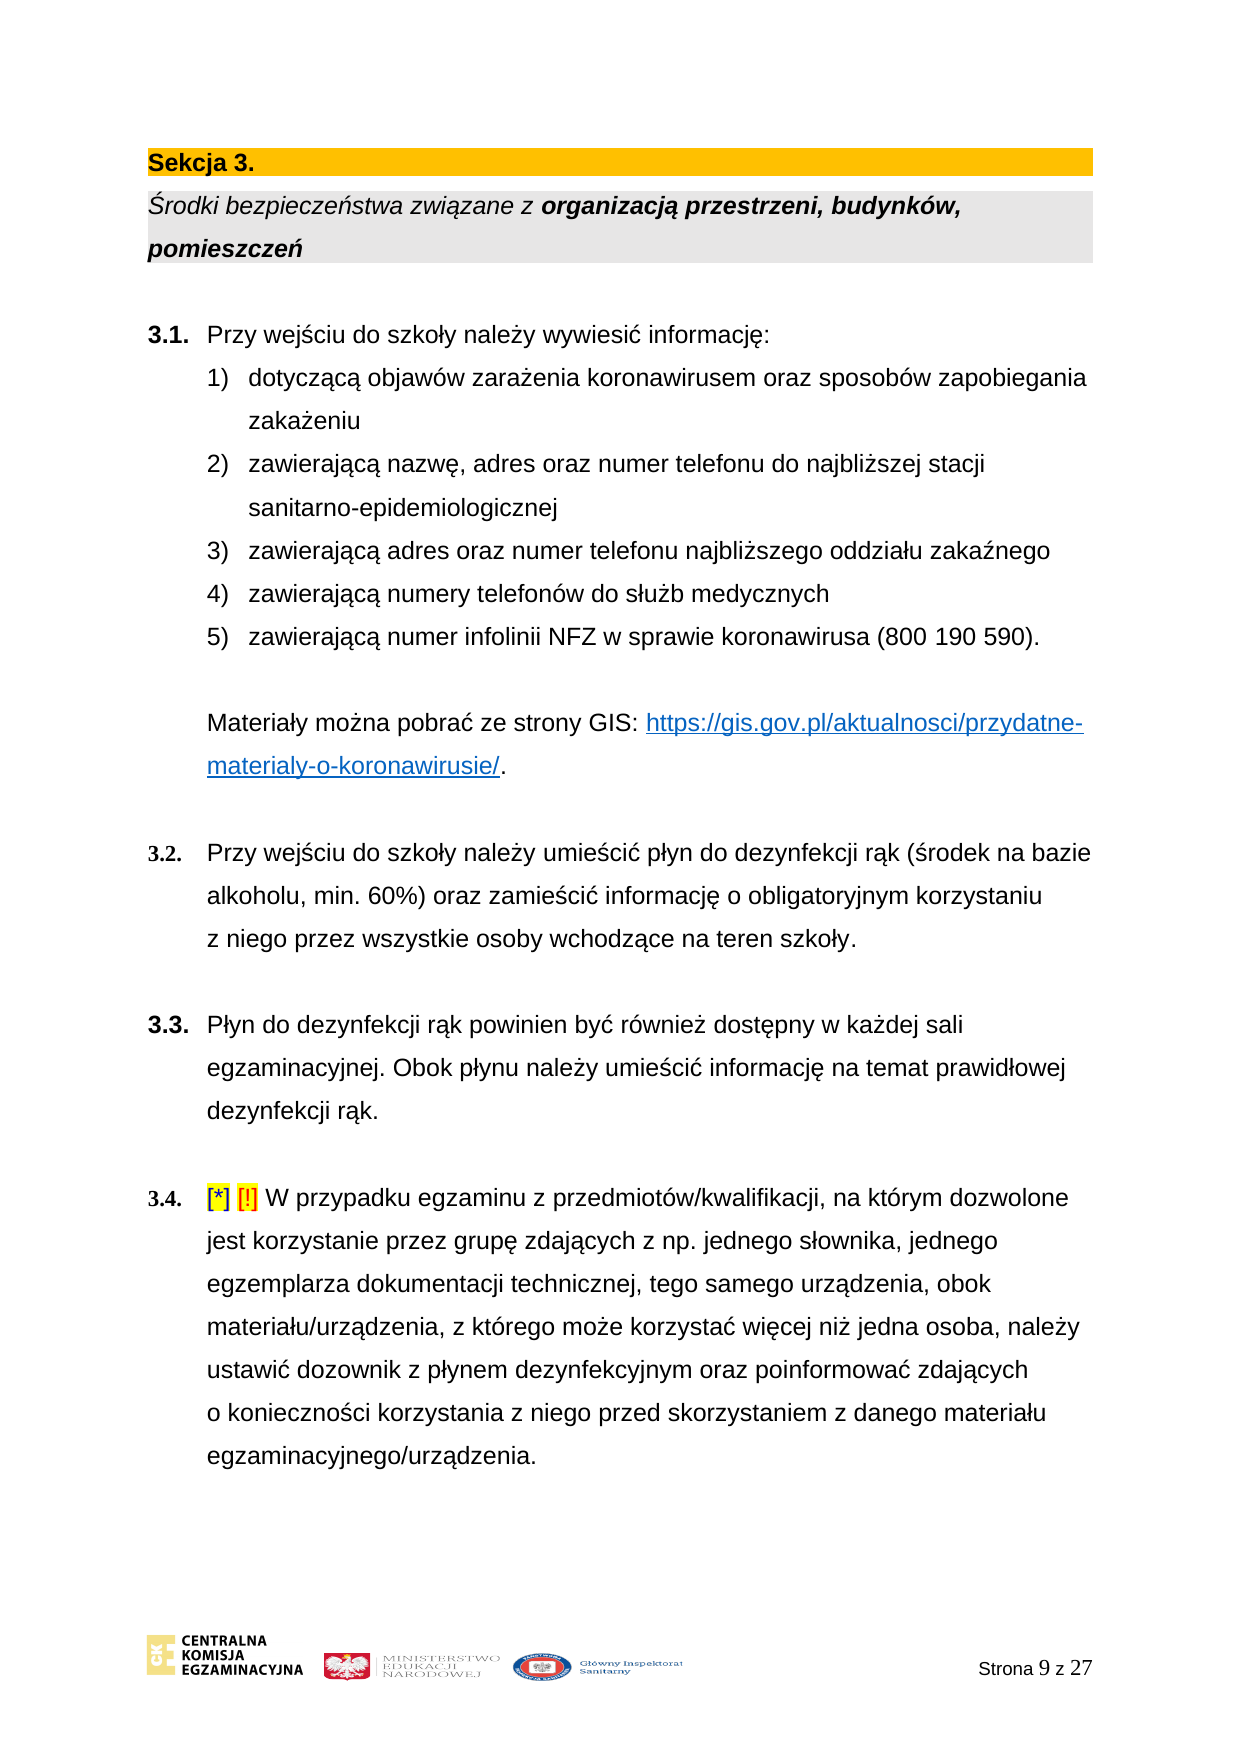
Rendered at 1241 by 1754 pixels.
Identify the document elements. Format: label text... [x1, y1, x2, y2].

text Sekcja 3. [148, 148, 1093, 176]
list Przy wejściu do szkoły należy wywiesić informację: [148, 320, 1093, 349]
list zawierającą numer infolinii NFZ w sprawie koronawirusa (800 190 590). [207, 622, 1093, 651]
picture [324, 1653, 500, 1681]
picture [146, 1634, 304, 1676]
list Przy wejściu do szkoły należy umieścić płyn do dezynfekcji rąk (środek na bazie alkoholu, min. 60%) oraz zamieścić informację o obligatoryjnym korzystaniu z niego przez wszystkie osoby wchodzące na teren szkoły. [148, 838, 1093, 953]
list Płyn do dezynfekcji rąk powinien być również dostępny w każdej sali egzaminacyjnej. Obok płynu należy umieścić informację na temat prawidłowej dezynfekcji rąk. [148, 1010, 1093, 1125]
text Środki bezpieczeństwa związane z organizacją przestrzeni, budynków, pomieszczeń [148, 191, 1093, 263]
list [*] [!] W przypadku egzaminu z przedmiotów/kwalifikacji, na którym dozwolone jest korzystanie przez grupę zdających z np. jednego słownika, jednego egzemplarza dokumentacji technicznej, tego samego urządzenia, obok materiału/urządzenia, z którego może korzystać więcej niż jedna osoba, należy ustawić dozownik z płynem dezynfekcyjnym oraz poinformować zdających o konieczności korzystania z niego przed skorzystaniem z danego materiału egzaminacyjnego/urządzenia. [148, 1183, 1093, 1470]
text Materiały można pobrać ze strony GIS: https://gis.gov.pl/aktualnosci/przydatne-materialy-o-koronawirusie/. [207, 708, 1093, 780]
list zawierającą adres oraz numer telefonu najbliższego oddziału zakaźnego [207, 536, 1093, 564]
list zawierającą numery telefonów do służb medycznych [207, 579, 1093, 608]
list zawierającą nazwę, adres oraz numer telefonu do najbliższej stacji sanitarno-epidemiologicznej [207, 449, 1093, 521]
list dotyczącą objawów zarażenia koronawirusem oraz sposobów zapobiegania zakażeniu [207, 363, 1093, 435]
picture [512, 1653, 683, 1681]
